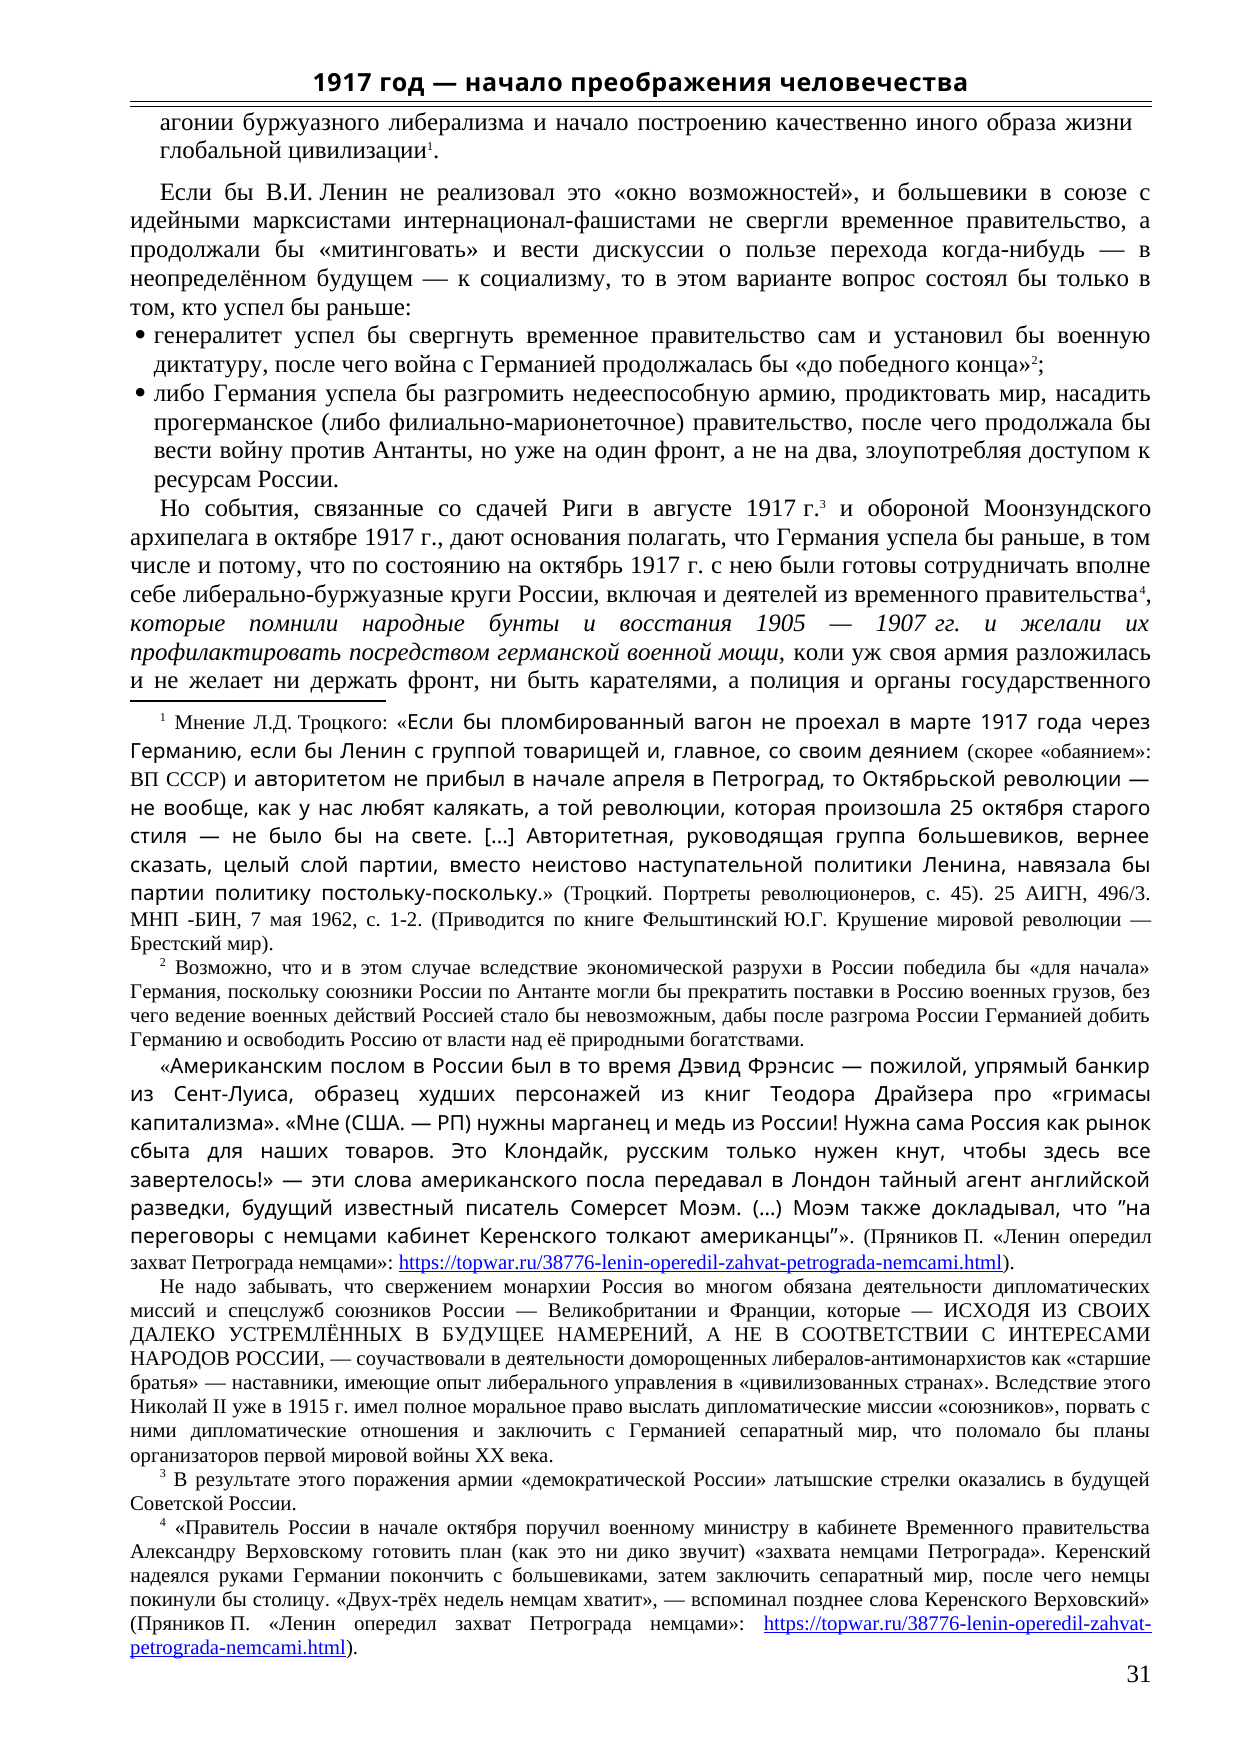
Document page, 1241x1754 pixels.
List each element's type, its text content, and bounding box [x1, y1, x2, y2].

list либо Германия успела бы разгромить недееспособную армию, продиктовать мир, насадить прогерманское (либо филиально-марионеточное) правительство, после чего продолжала бы вести войну против Антанты, но уже на один фронт, а не на два, злоупотребляя доступом к ресурсам России. [136, 378, 1152, 493]
list генералитет успел бы свергнуть временное правительство сам и установил бы военную диктатуру, после чего война с Германией продолжалась бы «до победного конца»; [136, 320, 1152, 378]
list Не надо забывать, что свержением монархии Россия во многом обязана деятельности дипломатических миссий и спецслужб союзников России — Великобритании и Франции, которые — ИСХОДЯ ИЗ СВОИХ ДАЛЕКО УСТРЕМЛЁННЫХ В БУДУЩЕЕ НАМЕРЕНИЙ, А НЕ В СООТВЕТСТВИИ С ИНТЕРЕСАМИ НАРОДОВ РОССИИ, — соучаствовали в деятельности доморощенных либералов-антимонархистов как «старшие братья» — наставники, имеющие опыт либерального управления в «цивилизованных странах». Вследствие этого Николай II уже в 1915 г. имел полное моральное право выслать дипломатические миссии «союзников», порвать с ними дипломатические отношения и заключить с Германией сепаратный мир, что поломало бы планы организаторов первой мировой войны ХХ века. [130, 1274, 1152, 1467]
text Если бы В.И. Ленин не реализовал это «окно возможностей», и большевики в союзе с идейными марксистами интернационал-фашистами не свергли временное правительство, а продолжали бы «митинговать» и вести дискуссии о пользе перехода когда-нибудь — в неопределённом будущем — к социализму, то в этом варианте вопрос состоял бы только в том, кто успел бы раньше: [130, 177, 1152, 320]
text Мнение Л.Д. Троцкого: «Если бы пломбированный вагон не проехал в марте 1917 года через Германию, если бы Ленин с группой товарищей и, главное, со своим деянием (скорее «обаянием»: ВП СССР) и авторитетом не прибыл в начале апреля в Петроград, то Октябрьской революции — не вообще, как у нас любят калякать, а той революции, которая произошла 25 октября старого стиля — не было бы на свете. [...] Авторитетная, руководящая группа большевиков, вернее сказать, целый слой партии, вместо неистово наступательной политики Ленина, навязала бы партии политику постольку-поскольку.» (Троцкий. Портреты революционеров, с. 45). 25 АИГН, 496/3. МНП -БИН, 7 мая 1962, с. 1-2. (Приводится по книге Фельштинский Ю.Г. Крушение мировой революции — Брестский мир). [130, 707, 1152, 955]
list «Американским послом в России был в то время Дэвид Фрэнсис — пожилой, упрямый бaнкир из Сент-Луисa, образец худших персонажей из книг Теодора Драйзера про «гримасы капитализма». «Мне (США. — РП) нужны марганец и медь из России! Нужна сама Россия как рынок сбыта для наших товаров. Это Клондайк, русским только нужен кнут, чтобы здесь все завертелось!» — эти слова американского посла передавал в Лондон тайный агент английской разведки, будущий известный писатель Сомерсет Моэм. (…) Моэм также докладывал, что ”на переговоры с немцами кабинет Керенского толкают американцы”». (Пряников П. «Ленин опередил захват Петрограда немцами»: https://topwar.ru/38776-lenin-operedil-zahvat-petrograda-nemcami.html). [130, 1051, 1152, 1274]
text агонии буржуазного либерализма и начало построению качественно иного образа жизни глобальной цивилизации. [159, 107, 1134, 164]
text «Правитель России в начале октября поручил военному министру в кабинете Временного правительства Александру Верховскому готовить план (как это ни дико звучит) «захвата немцами Петрограда». Керенский надеялся руками Германии покончить с большевиками, затем заключить сепаратный мир, после чего немцы покинули бы столицу. «Двух-трёх недель немцам хватит», — вспоминал позднее слова Керенского Верховский» (Пряников П. «Ленин опередил захват Петрограда немцами»: https://topwar.ru/38776-lenin-operedil-zahvat-petrograda-nemcami.html). [130, 1515, 1152, 1659]
text Но события, связанные со сдачей Риги в августе 1917 г. и обороной Моонзундского архипелага в октябре 1917 г., дают основания полагать, что Германия успела бы раньше, в том числе и потому, что по состоянию на октябрь 1917 г. с нею были готовы сотрудничать вполне себе либерально-буржуазные круги России, включая и деятелей из временного правительства, которые помнили народные бунты и восстания 1905 — 1907 гг. и желали их профилактировать посредством германской военной мощи, коли уж своя армия разложилась и не желает ни держать фронт, ни быть карателями, а полиция и органы государственного [130, 493, 1152, 694]
list Возможно, что и в этом случае вследствие экономической разрухи в России победила бы «для начала» Германия, поскольку союзники России по Антанте могли бы прекратить поставки в Россию военных грузов, без чего ведение военных действий Россией стало бы невозможным, дабы после разгрома России Германией добить Германию и освободить Россию от власти над её природными богатствами. [130, 955, 1152, 1051]
text В результате этого поражения армии «демократической России» латышские стрелки оказались в будущей Советской России. [130, 1467, 1152, 1515]
